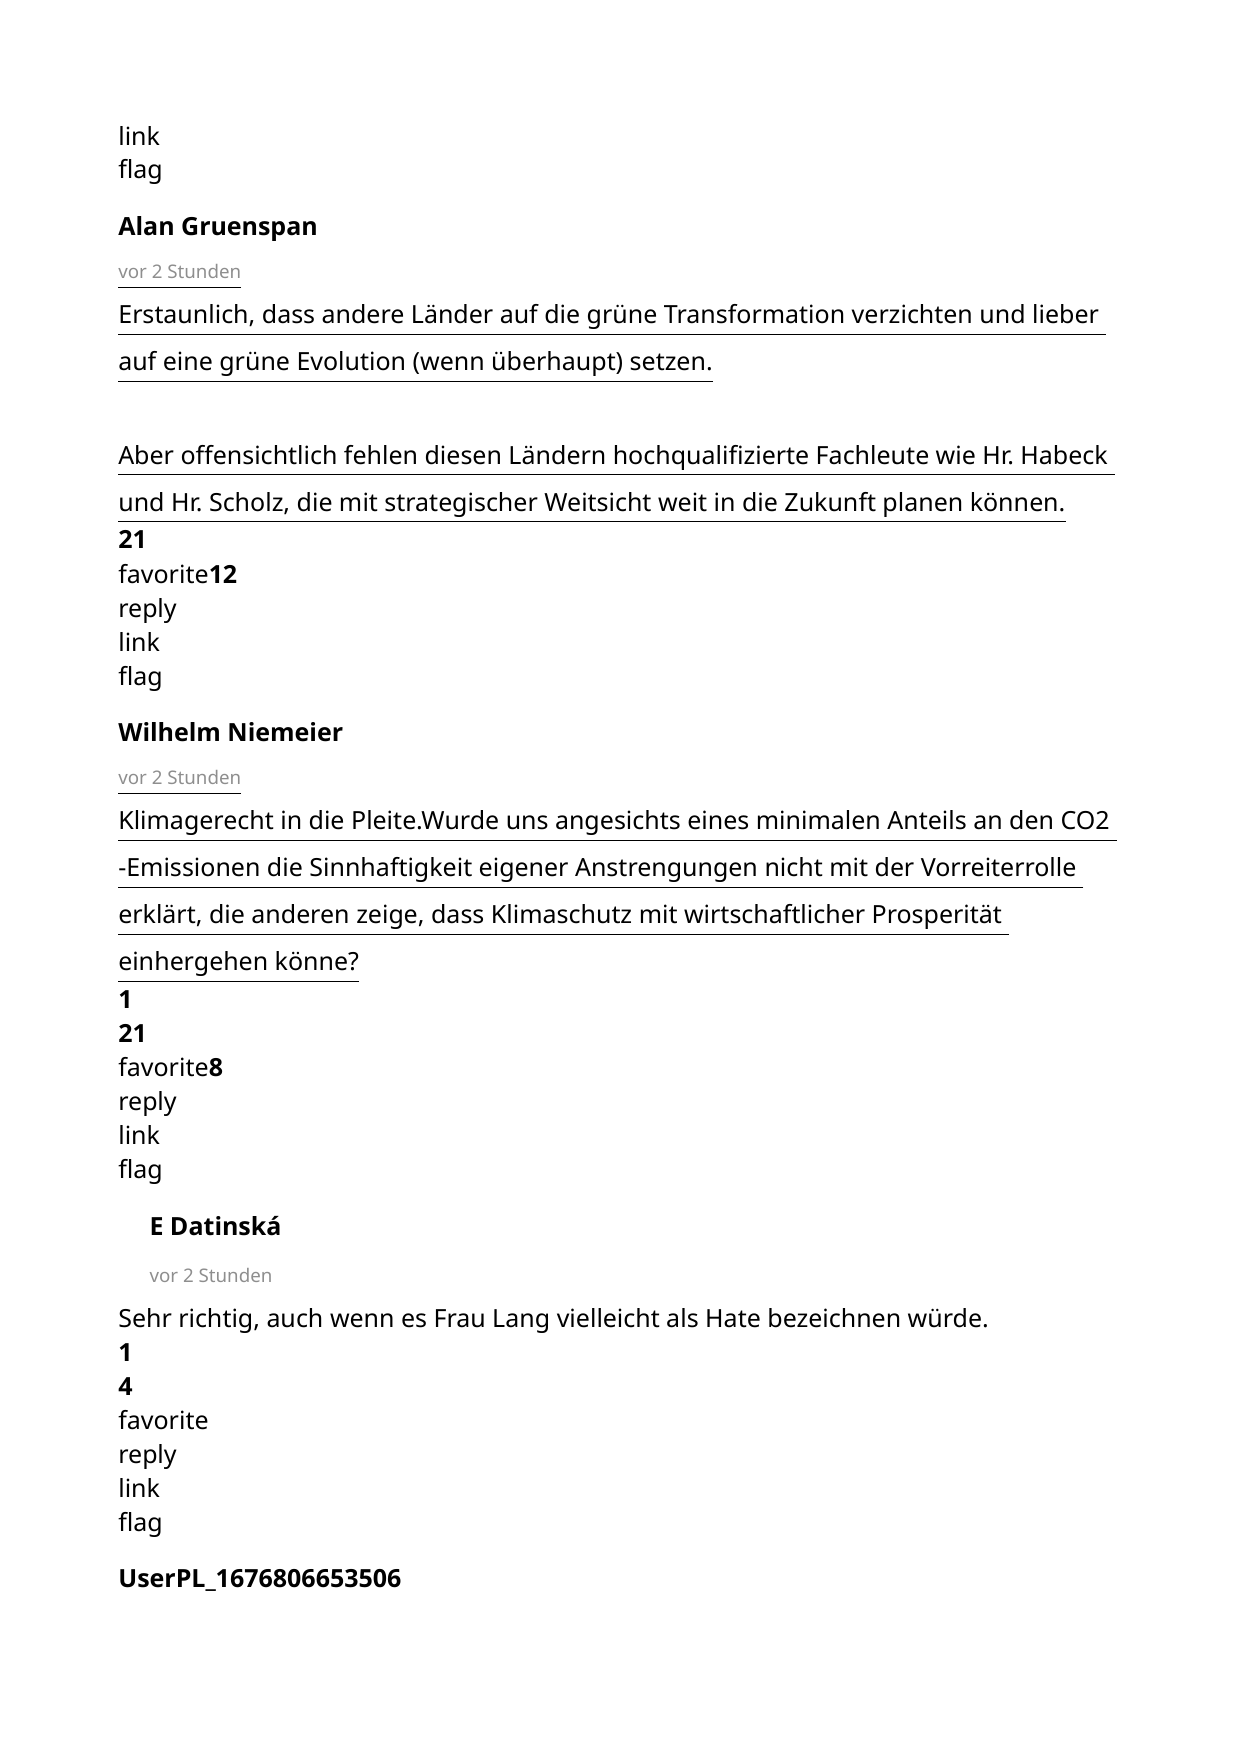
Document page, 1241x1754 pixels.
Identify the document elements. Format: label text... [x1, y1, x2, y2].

text 1 [118, 982, 1122, 1016]
text Erstaunlich, dass andere Länder auf die grüne Transformation verzichten und lieber auf eine grüne Evolution (wenn überhaupt) setzen. Aber offensichtlich fehlen diesen Ländern hochqualifizierte Fachleute wie Hr. Habeck und Hr. Scholz, die mit strategischer Weitsicht weit in die Zukunft planen können. [118, 288, 1122, 522]
text 21 [118, 1016, 1122, 1050]
text link [118, 1118, 1122, 1152]
text vor 2 Stunden [118, 258, 1122, 288]
text 1 [118, 1334, 1122, 1368]
text link [118, 624, 1122, 658]
text UserPL_1676806653506 [118, 1554, 1114, 1595]
text flag [118, 152, 1122, 186]
text Sehr richtig, auch wenn es Frau Lang vielleicht als Hate bezeichnen würde. [118, 1287, 1122, 1334]
text favorite12 [118, 556, 1122, 590]
text favorite [118, 1402, 1122, 1437]
text flag [118, 1152, 1122, 1186]
text reply [118, 1437, 1122, 1471]
text vor 2 Stunden [149, 1258, 1122, 1287]
text reply [118, 1084, 1122, 1118]
text reply [118, 590, 1122, 624]
text Klimagerecht in die Pleite.Wurde uns angesichts eines minimalen Anteils an den CO2 -Emissionen die Sinnhaftigkeit eigener Anstrengungen nicht mit der Vorreiterrolle erklärt, die anderen zeige, dass Klimaschutz mit wirtschaftlicher Prosperität einhergehen könne? [118, 794, 1122, 982]
text link [118, 1471, 1122, 1505]
text 4 [118, 1368, 1122, 1402]
text flag [118, 658, 1122, 692]
text Alan Gruenspan [118, 202, 1114, 242]
text E Datinská [149, 1202, 1114, 1242]
text vor 2 Stunden [118, 764, 1122, 794]
text favorite8 [118, 1050, 1122, 1084]
text flag [118, 1505, 1122, 1539]
text Wilhelm Niemeier [118, 708, 1114, 749]
text 21 [118, 522, 1122, 556]
text link [118, 118, 1122, 152]
